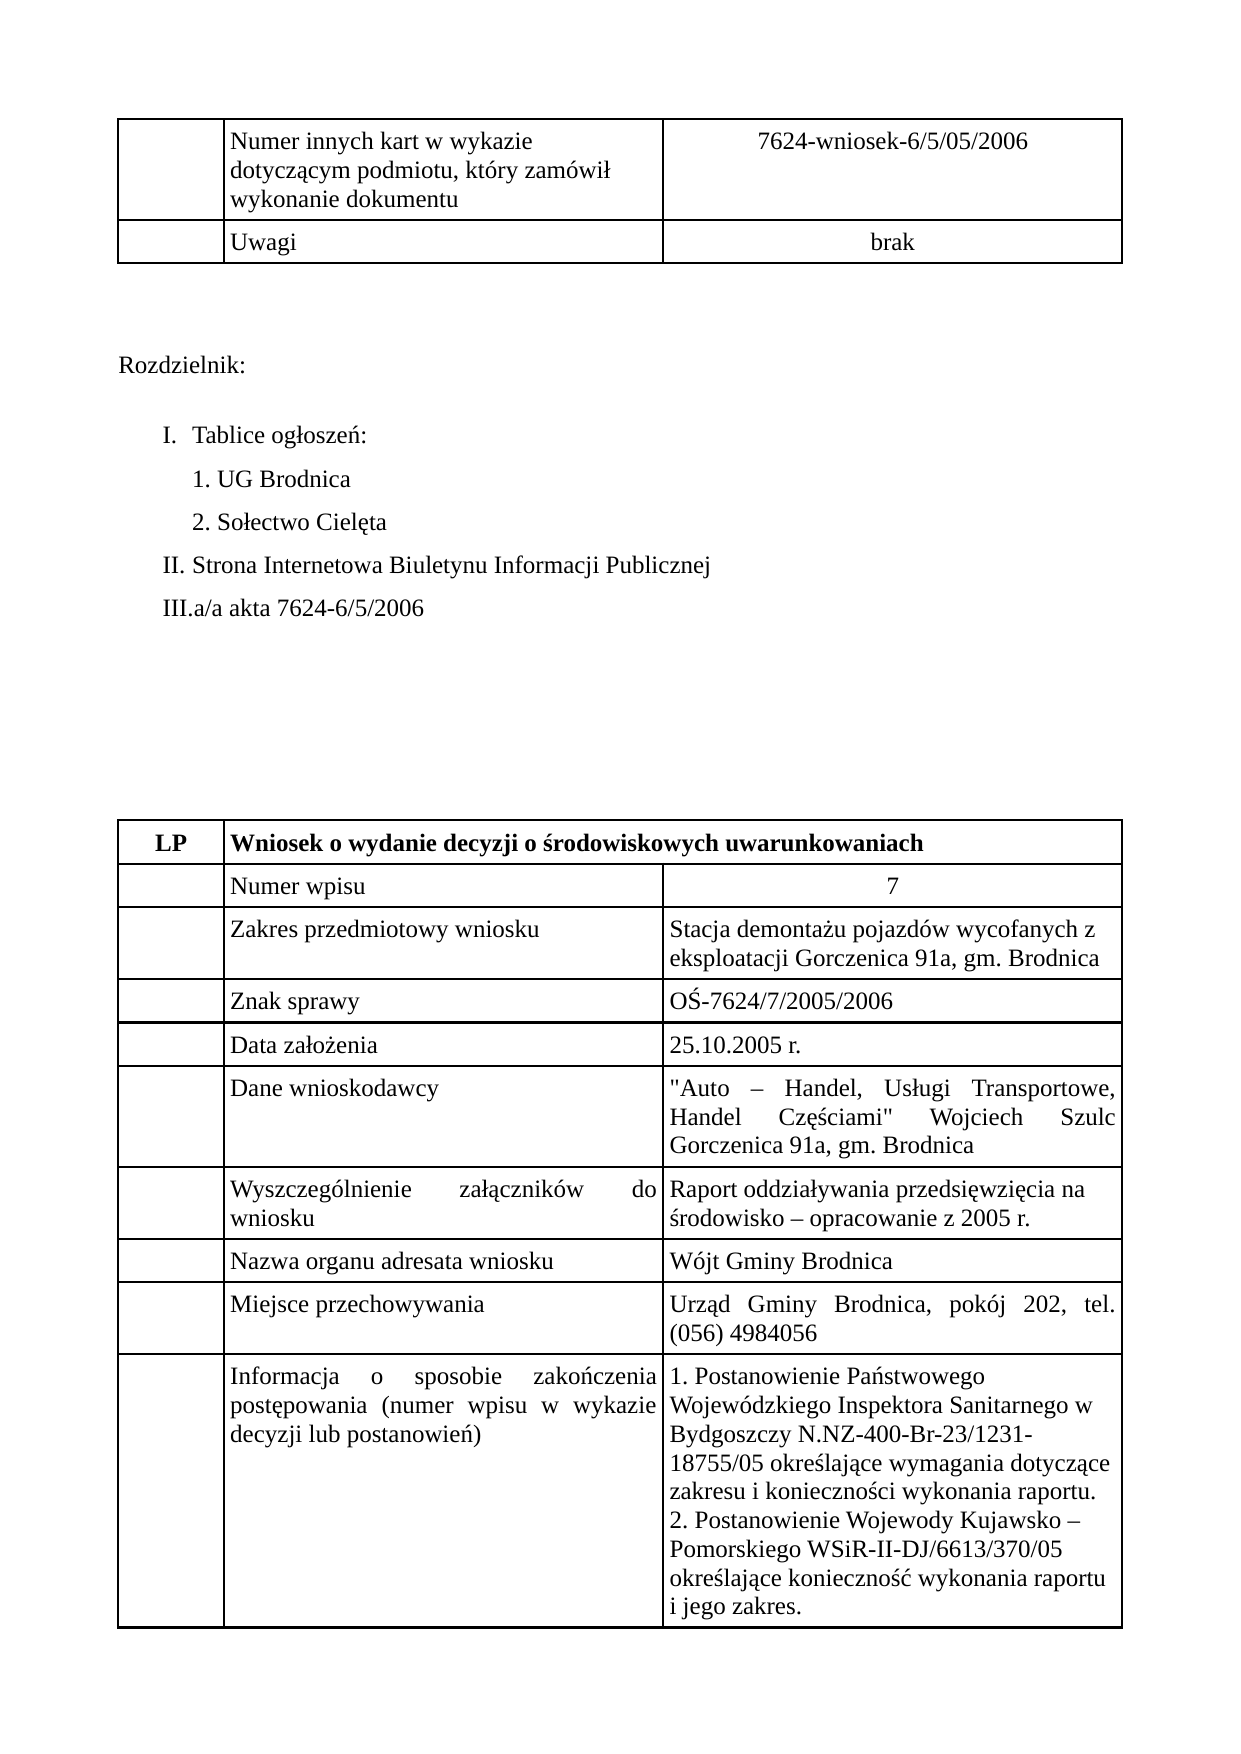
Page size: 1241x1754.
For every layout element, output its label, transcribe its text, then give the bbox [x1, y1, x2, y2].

list Strona Internetowa Biuletynu Informacji Publicznej [162, 550, 1122, 579]
table_cell [119, 120, 223, 219]
list 2. Sołectwo Cielęta [162, 507, 1122, 536]
table_cell OŚ-7624/7/2005/2006 [664, 980, 1121, 1021]
table_cell Numer wpisu [225, 865, 662, 906]
table_cell 1. Postanowienie Państwowego Wojewódzkiego Inspektora Sanitarnego w Bydgoszczy N.NZ-400-Br-23/1231-18755/05 określające wymagania dotyczące zakresu i konieczności wykonania raportu. 2. Postanowienie Wojewody Kujawsko – Pomorskiego WSiR-II-DJ/6613/370/05 określające konieczność wykonania raportu i jego zakres. [664, 1355, 1121, 1626]
table_cell Dane wnioskodawcy [225, 1067, 662, 1166]
table_cell brak [664, 221, 1121, 262]
table_header LP [119, 821, 223, 863]
table_cell Zakres przedmiotowy wniosku [225, 908, 662, 978]
table_cell Nazwa organu adresata wniosku [225, 1240, 662, 1281]
table_cell Raport oddziaływania przedsięwzięcia na środowisko – opracowanie z 2005 r. [664, 1168, 1121, 1238]
table_header Wniosek o wydanie decyzji o środowiskowych uwarunkowaniach [225, 821, 1121, 863]
table_cell [119, 1024, 223, 1065]
table_cell [119, 1355, 223, 1626]
text Rozdzielnik: [118, 351, 1122, 379]
table_cell Informacja o sposobie zakończenia postępowania (numer wpisu w wykazie decyzji lub postanowień) [225, 1355, 662, 1626]
table_cell Data założenia [225, 1024, 662, 1065]
table_cell Wyszczególnienie załączników do wniosku [225, 1168, 662, 1238]
table_cell Miejsce przechowywania [225, 1283, 662, 1353]
table_cell [119, 221, 223, 262]
list 1. UG Brodnica [162, 464, 1122, 492]
table_cell Wójt Gminy Brodnica [664, 1240, 1121, 1281]
table_cell 7 [664, 865, 1121, 906]
table_cell [119, 1283, 223, 1353]
table_cell [119, 980, 223, 1021]
table_cell Numer innych kart w wykazie dotyczącym podmiotu, który zamówił wykonanie dokumentu [225, 120, 662, 219]
table_cell [119, 1067, 223, 1166]
list Tablice ogłoszeń: [162, 421, 1122, 449]
table_cell 25.10.2005 r. [664, 1024, 1121, 1065]
table_cell 7624-wniosek-6/5/05/2006 [664, 120, 1121, 219]
table_cell [119, 865, 223, 906]
table_cell Urząd Gminy Brodnica, pokój 202, tel. (056) 4984056 [664, 1283, 1121, 1353]
table_cell [119, 1240, 223, 1281]
table_cell Znak sprawy [225, 980, 662, 1021]
table_cell Uwagi [225, 221, 662, 262]
table_cell Stacja demontażu pojazdów wycofanych z eksploatacji Gorczenica 91a, gm. Brodnica [664, 908, 1121, 978]
table_cell [119, 1168, 223, 1238]
list a/a akta 7624-6/5/2006 [162, 593, 1122, 622]
table_cell "Auto – Handel, Usługi Transportowe, Handel Częściami" Wojciech Szulc Gorczenica 91a, gm. Brodnica [664, 1067, 1121, 1166]
table_cell [119, 908, 223, 978]
